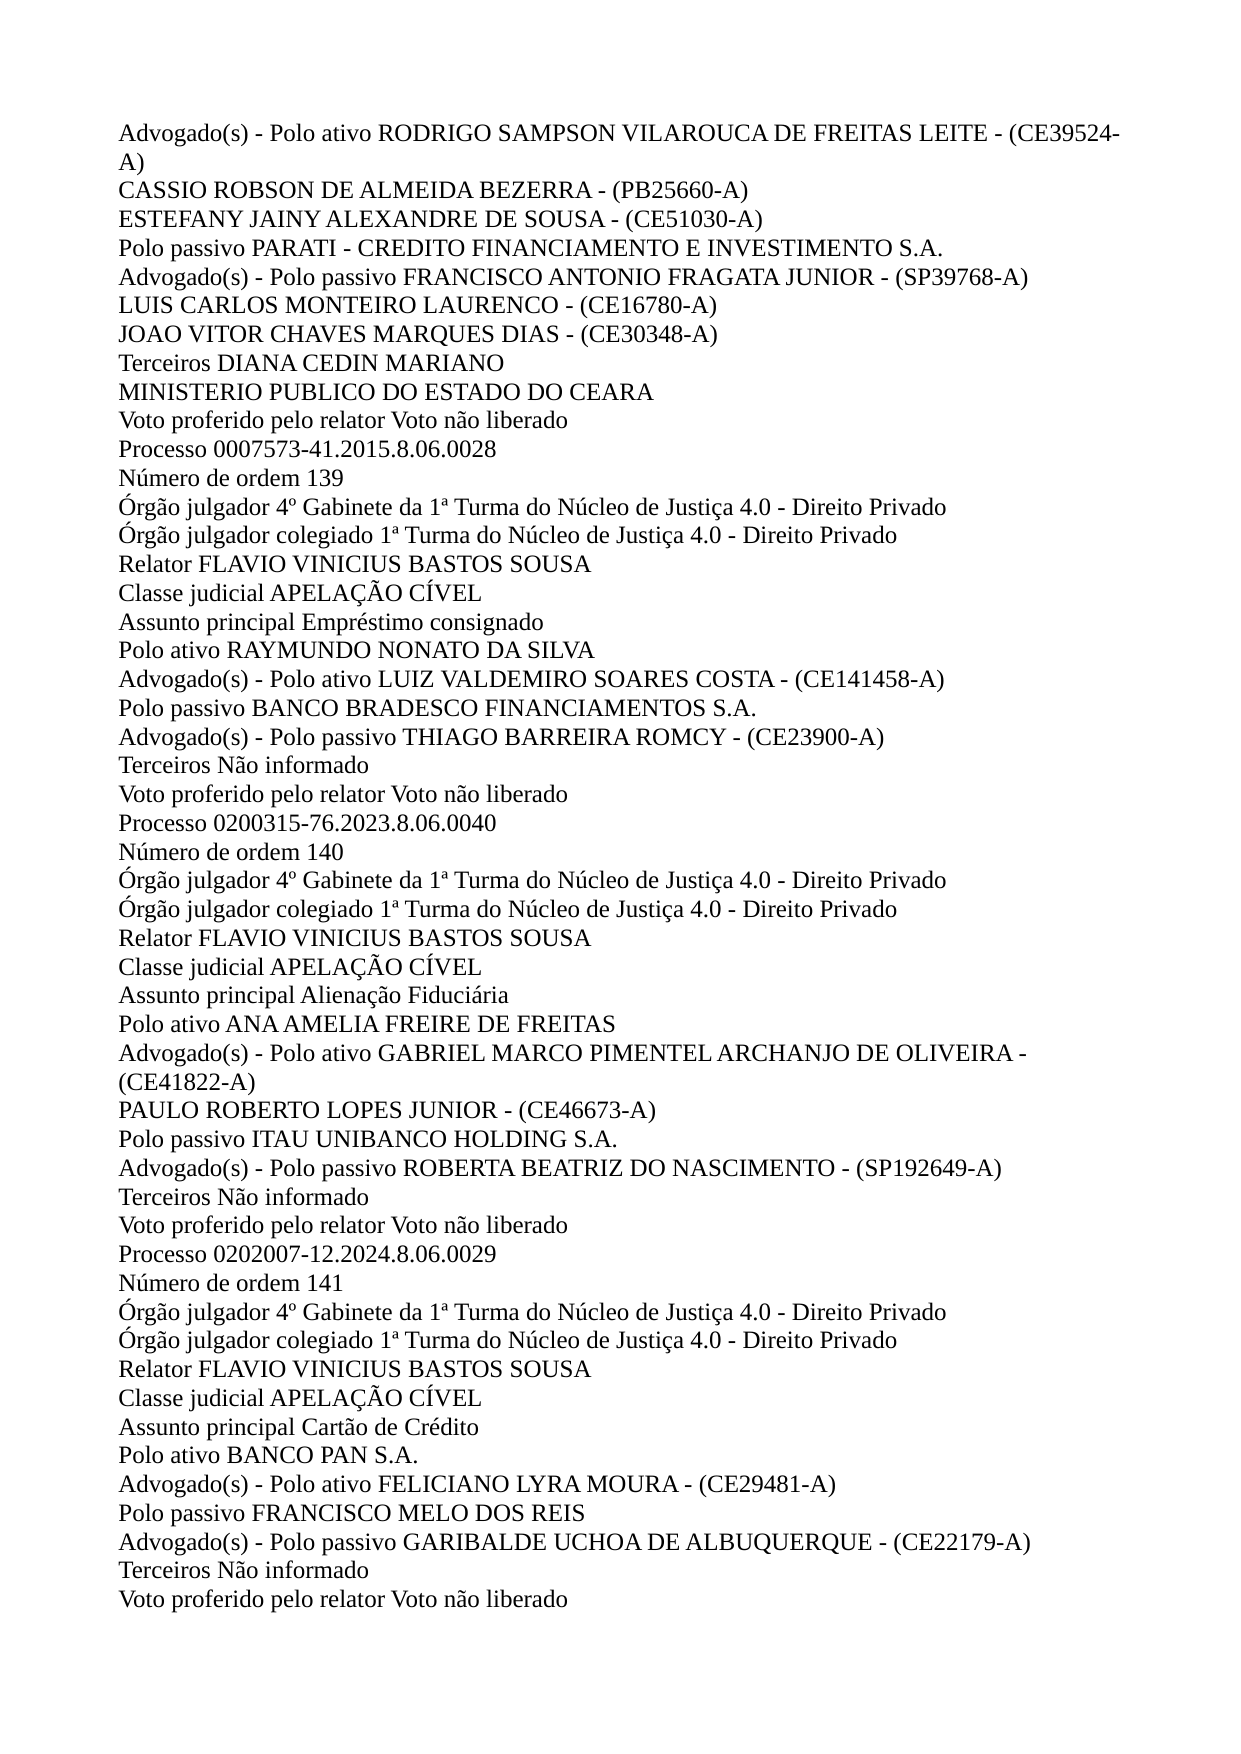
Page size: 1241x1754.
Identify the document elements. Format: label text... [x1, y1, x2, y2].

text Processo 0202007-12.2024.8.06.0029 [118, 1239, 1122, 1268]
text Advogado(s) - Polo passivo ROBERTA BEATRIZ DO NASCIMENTO - (SP192649-A) [118, 1153, 1122, 1182]
text Terceiros Não informado [118, 1556, 1122, 1584]
text Terceiros Não informado [118, 1182, 1122, 1211]
text Relator FLAVIO VINICIUS BASTOS SOUSA [118, 923, 1122, 952]
text Relator FLAVIO VINICIUS BASTOS SOUSA [118, 549, 1122, 578]
text Classe judicial APELAÇÃO CÍVEL [118, 578, 1122, 607]
text Advogado(s) - Polo passivo FRANCISCO ANTONIO FRAGATA JUNIOR - (SP39768-A) [118, 262, 1122, 291]
text Terceiros Não informado [118, 751, 1122, 779]
text Polo passivo PARATI - CREDITO FINANCIAMENTO E INVESTIMENTO S.A. [118, 233, 1122, 262]
text Processo 0200315-76.2023.8.06.0040 [118, 808, 1122, 837]
text Órgão julgador 4º Gabinete da 1ª Turma do Núcleo de Justiça 4.0 - Direito Privado [118, 492, 1122, 521]
text Voto proferido pelo relator Voto não liberado [118, 406, 1122, 434]
text ESTEFANY JAINY ALEXANDRE DE SOUSA - (CE51030-A) [118, 204, 1122, 233]
text MINISTERIO PUBLICO DO ESTADO DO CEARA [118, 377, 1122, 406]
text Assunto principal Empréstimo consignado [118, 607, 1122, 636]
text Advogado(s) - Polo ativo FELICIANO LYRA MOURA - (CE29481-A) [118, 1469, 1122, 1498]
text Assunto principal Alienação Fiduciária [118, 981, 1122, 1009]
text Polo passivo FRANCISCO MELO DOS REIS [118, 1498, 1122, 1527]
text Polo ativo ANA AMELIA FREIRE DE FREITAS [118, 1009, 1122, 1038]
text Advogado(s) - Polo passivo GARIBALDE UCHOA DE ALBUQUERQUE - (CE22179-A) [118, 1527, 1122, 1556]
text Advogado(s) - Polo ativo GABRIEL MARCO PIMENTEL ARCHANJO DE OLIVEIRA - (CE41822-A) [118, 1038, 1122, 1096]
text Polo ativo RAYMUNDO NONATO DA SILVA [118, 636, 1122, 664]
text Órgão julgador 4º Gabinete da 1ª Turma do Núcleo de Justiça 4.0 - Direito Privado [118, 866, 1122, 894]
text Advogado(s) - Polo ativo RODRIGO SAMPSON VILAROUCA DE FREITAS LEITE - (CE39524-A) [118, 118, 1122, 176]
text Relator FLAVIO VINICIUS BASTOS SOUSA [118, 1354, 1122, 1383]
text Órgão julgador colegiado 1ª Turma do Núcleo de Justiça 4.0 - Direito Privado [118, 894, 1122, 923]
text Voto proferido pelo relator Voto não liberado [118, 1211, 1122, 1239]
text Voto proferido pelo relator Voto não liberado [118, 779, 1122, 808]
text Voto proferido pelo relator Voto não liberado [118, 1584, 1122, 1613]
text Terceiros DIANA CEDIN MARIANO [118, 348, 1122, 377]
text Processo 0007573-41.2015.8.06.0028 [118, 434, 1122, 463]
text Número de ordem 140 [118, 837, 1122, 866]
text JOAO VITOR CHAVES MARQUES DIAS - (CE30348-A) [118, 319, 1122, 348]
text Advogado(s) - Polo passivo THIAGO BARREIRA ROMCY - (CE23900-A) [118, 722, 1122, 751]
text Órgão julgador colegiado 1ª Turma do Núcleo de Justiça 4.0 - Direito Privado [118, 1326, 1122, 1354]
text Classe judicial APELAÇÃO CÍVEL [118, 1383, 1122, 1412]
text Assunto principal Cartão de Crédito [118, 1412, 1122, 1441]
text Polo passivo BANCO BRADESCO FINANCIAMENTOS S.A. [118, 693, 1122, 722]
text Número de ordem 139 [118, 463, 1122, 492]
text LUIS CARLOS MONTEIRO LAURENCO - (CE16780-A) [118, 291, 1122, 319]
text Órgão julgador colegiado 1ª Turma do Núcleo de Justiça 4.0 - Direito Privado [118, 521, 1122, 549]
text PAULO ROBERTO LOPES JUNIOR - (CE46673-A) [118, 1096, 1122, 1124]
text Advogado(s) - Polo ativo LUIZ VALDEMIRO SOARES COSTA - (CE141458-A) [118, 664, 1122, 693]
text CASSIO ROBSON DE ALMEIDA BEZERRA - (PB25660-A) [118, 176, 1122, 204]
text Classe judicial APELAÇÃO CÍVEL [118, 952, 1122, 981]
text Polo ativo BANCO PAN S.A. [118, 1441, 1122, 1469]
text Órgão julgador 4º Gabinete da 1ª Turma do Núcleo de Justiça 4.0 - Direito Privado [118, 1297, 1122, 1326]
text Polo passivo ITAU UNIBANCO HOLDING S.A. [118, 1124, 1122, 1153]
text Número de ordem 141 [118, 1268, 1122, 1297]
